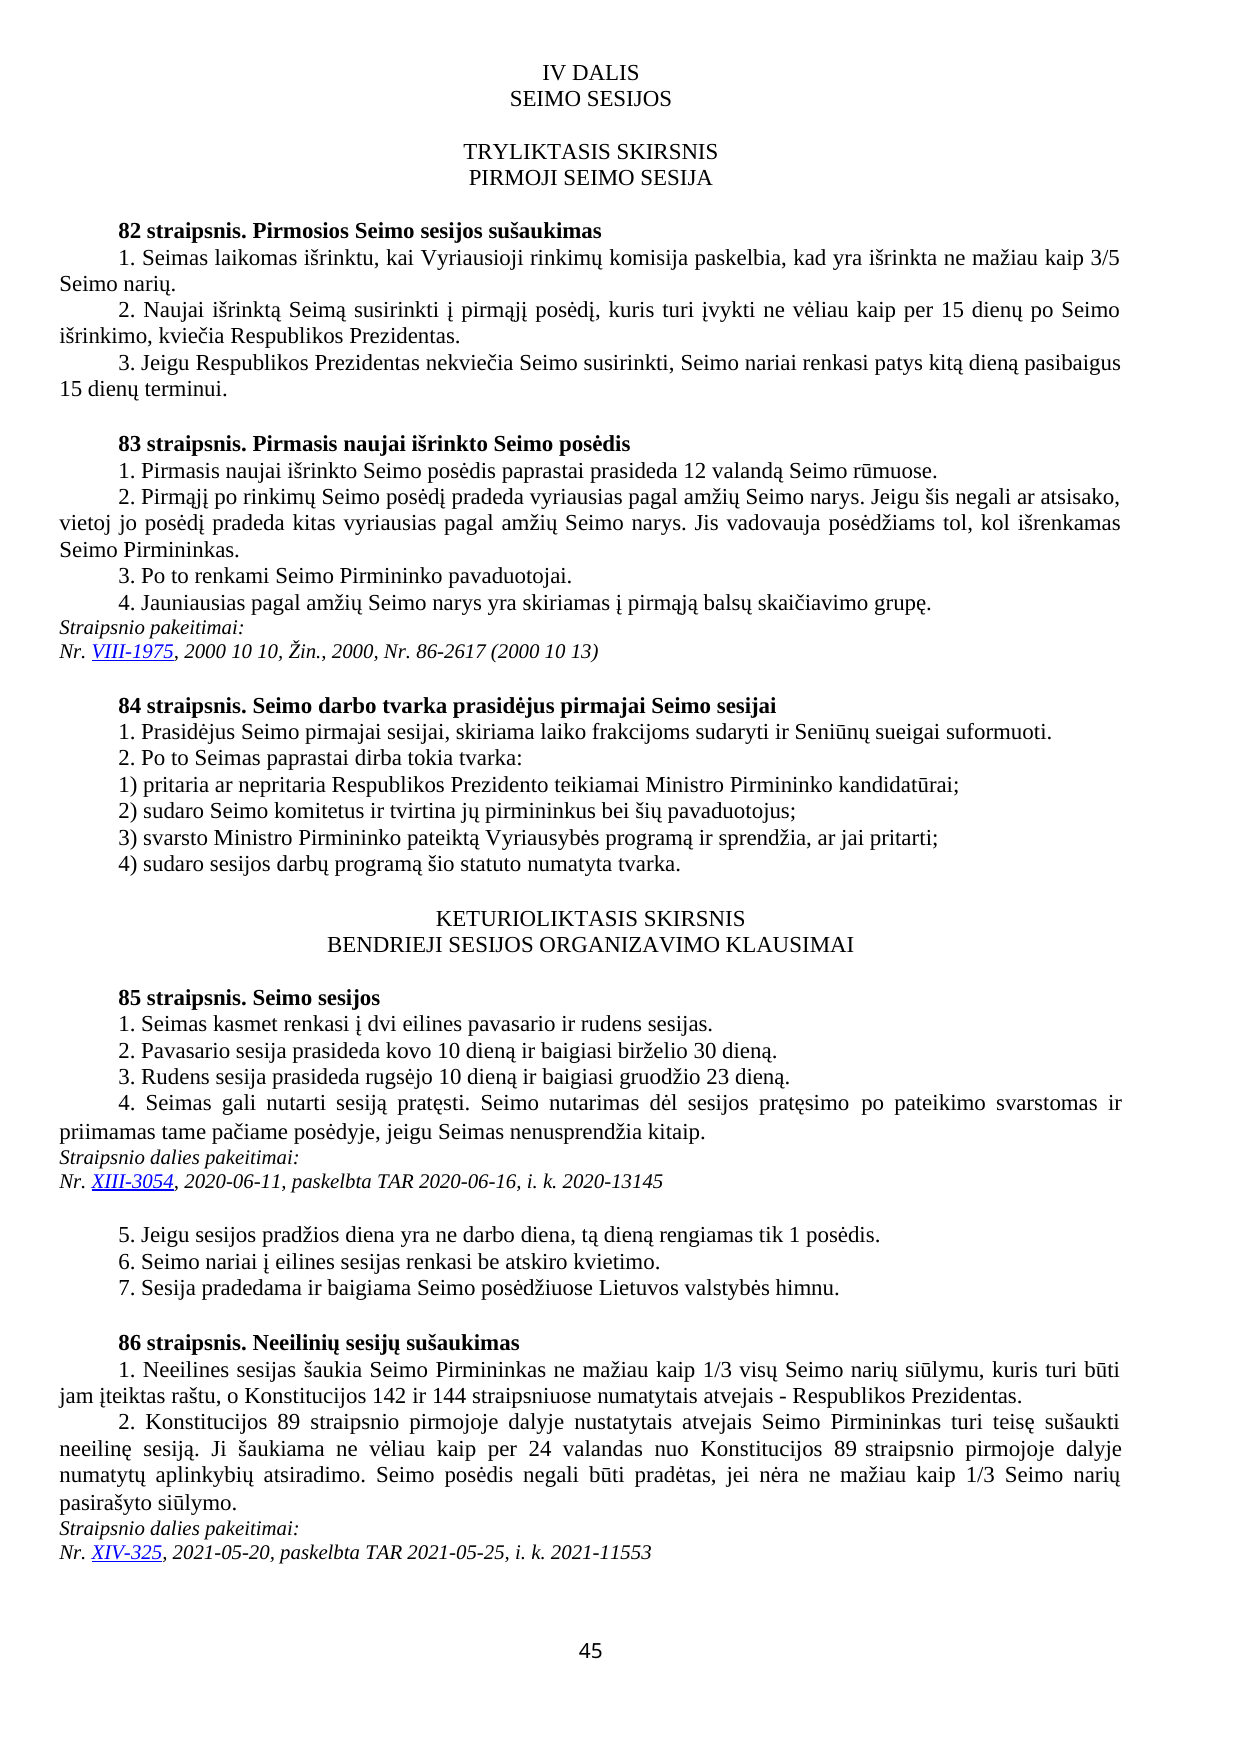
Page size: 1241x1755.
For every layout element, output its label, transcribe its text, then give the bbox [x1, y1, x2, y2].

text BENDRIEJI SESIJOS ORGANIZAVIMO KLAUSIMAI [59, 931, 1122, 958]
text 3) svarsto Ministro Pirmininko pateiktą Vyriausybės programą ir sprendžia, ar jai pritarti; [59, 823, 1122, 850]
text 2. Po to Seimas paprastai dirba tokia tvarka: [59, 744, 1122, 771]
text 2. Naujai išrinktą Seimą susirinkti į pirmąjį posėdį, kuris turi įvykti ne vėliau kaip per 15 dienų po Seimo išrinkimo, kviečia Respublikos Prezidentas. [59, 296, 1122, 349]
text 4. Seimas gali nutarti sesiją pratęsti. Seimo nutarimas dėl sesijos pratęsimo po pateikimo svarstomas ir priimamas tame pačiame posėdyje, jeigu Seimas nenusprendžia kitaip. [59, 1089, 1122, 1144]
text 1. Seimas kasmet renkasi į dvi eilines pavasario ir rudens sesijas. [59, 1010, 1122, 1037]
text 82 straipsnis. Pirmosios Seimo sesijos sušaukimas [59, 217, 1122, 243]
text 6. Seimo nariai į eilines sesijas renkasi be atskiro kvietimo. [59, 1248, 1122, 1274]
text Nr. VIII-1975, 2000 10 10, Žin., 2000, Nr. 86-2617 (2000 10 13) [59, 639, 1122, 663]
text 1. Pirmasis naujai išrinkto Seimo posėdis paprastai prasideda 12 valandą Seimo rūmuose. [59, 457, 1122, 483]
text 1. Seimas laikomas išrinktu, kai Vyriausioji rinkimų komisija paskelbia, kad yra išrinkta ne mažiau kaip 3/5 Seimo narių. [59, 243, 1122, 296]
text 1) pritaria ar nepritaria Respublikos Prezidento teikiamai Ministro Pirmininko kandidatūrai; [59, 771, 1122, 797]
text SEIMO SESIJOS [59, 85, 1122, 112]
text 3. Jeigu Respublikos Prezidentas nekviečia Seimo susirinkti, Seimo nariai renkasi patys kitą dieną pasibaigus 15 dienų terminui. [59, 349, 1122, 402]
text IV DALIS [59, 59, 1122, 85]
text 2. Pirmąjį po rinkimų Seimo posėdį pradeda vyriausias pagal amžių Seimo narys. Jeigu šis negali ar atsisako, vietoj jo posėdį pradeda kitas vyriausias pagal amžių Seimo narys. Jis vadovauja posėdžiams tol, kol išrenkamas Seimo Pirmininkas. [59, 483, 1122, 562]
text Nr. XIII-3054, 2020-06-11, paskelbta TAR 2020-06-16, i. k. 2020-13145 [59, 1169, 1122, 1193]
text Straipsnio dalies pakeitimai: [59, 1516, 1122, 1540]
text PIRMOJI SEIMO SESIJA [59, 164, 1122, 191]
text Straipsnio dalies pakeitimai: [59, 1144, 1122, 1169]
text 83 straipsnis. Pirmasis naujai išrinkto Seimo posėdis [59, 430, 1122, 457]
text Straipsnio pakeitimai: [59, 615, 1122, 639]
text Nr. XIV-325, 2021-05-20, paskelbta TAR 2021-05-25, i. k. 2021-11553 [59, 1540, 1122, 1564]
text 4. Jauniausias pagal amžių Seimo narys yra skiriamas į pirmąją balsų skaičiavimo grupę. [59, 588, 1122, 615]
text 3. Rudens sesija prasideda rugsėjo 10 dieną ir baigiasi gruodžio 23 dieną. [59, 1063, 1122, 1089]
text 1. Prasidėjus Seimo pirmajai sesijai, skiriama laiko frakcijoms sudaryti ir Seniūnų sueigai suformuoti. [59, 718, 1122, 744]
text 1. Neeilines sesijas šaukia Seimo Pirmininkas ne mažiau kaip 1/3 visų Seimo narių siūlymu, kuris turi būti jam įteiktas raštu, o Konstitucijos 142 ir 144 straipsniuose numatytais atvejais - Respublikos Prezidentas. [59, 1356, 1122, 1408]
text TRYLIKTASIS SKIRSNIS [59, 138, 1122, 164]
text 84 straipsnis. Seimo darbo tvarka prasidėjus pirmajai Seimo sesijai [59, 692, 1122, 718]
text 86 straipsnis. Neeilinių sesijų sušaukimas [59, 1329, 1122, 1356]
text 2. Pavasario sesija prasideda kovo 10 dieną ir baigiasi birželio 30 dieną. [59, 1037, 1122, 1063]
text 4) sudaro sesijos darbų programą šio statuto numatyta tvarka. [59, 850, 1122, 876]
text 85 straipsnis. Seimo sesijos [59, 984, 1122, 1010]
text 2) sudaro Seimo komitetus ir tvirtina jų pirmininkus bei šių pavaduotojus; [59, 797, 1122, 823]
text KETURIOLIKTASIS SKIRSNIS [59, 905, 1122, 931]
text 2. Konstitucijos 89 straipsnio pirmojoje dalyje nustatytais atvejais Seimo Pirmininkas turi teisę sušaukti neeilinę sesiją. Ji šaukiama ne vėliau kaip per 24 valandas nuo Konstitucijos 89 straipsnio pirmojoje dalyje numatytų aplinkybių atsiradimo. Seimo posėdis negali būti pradėtas, jei nėra ne mažiau kaip 1/3 Seimo narių pasirašyto siūlymo. [59, 1408, 1122, 1516]
text 7. Sesija pradedama ir baigiama Seimo posėdžiuose Lietuvos valstybės himnu. [59, 1274, 1122, 1301]
text 5. Jeigu sesijos pradžios diena yra ne darbo diena, tą dieną rengiamas tik 1 posėdis. [59, 1221, 1122, 1248]
text 3. Po to renkami Seimo Pirmininko pavaduotojai. [59, 562, 1122, 588]
